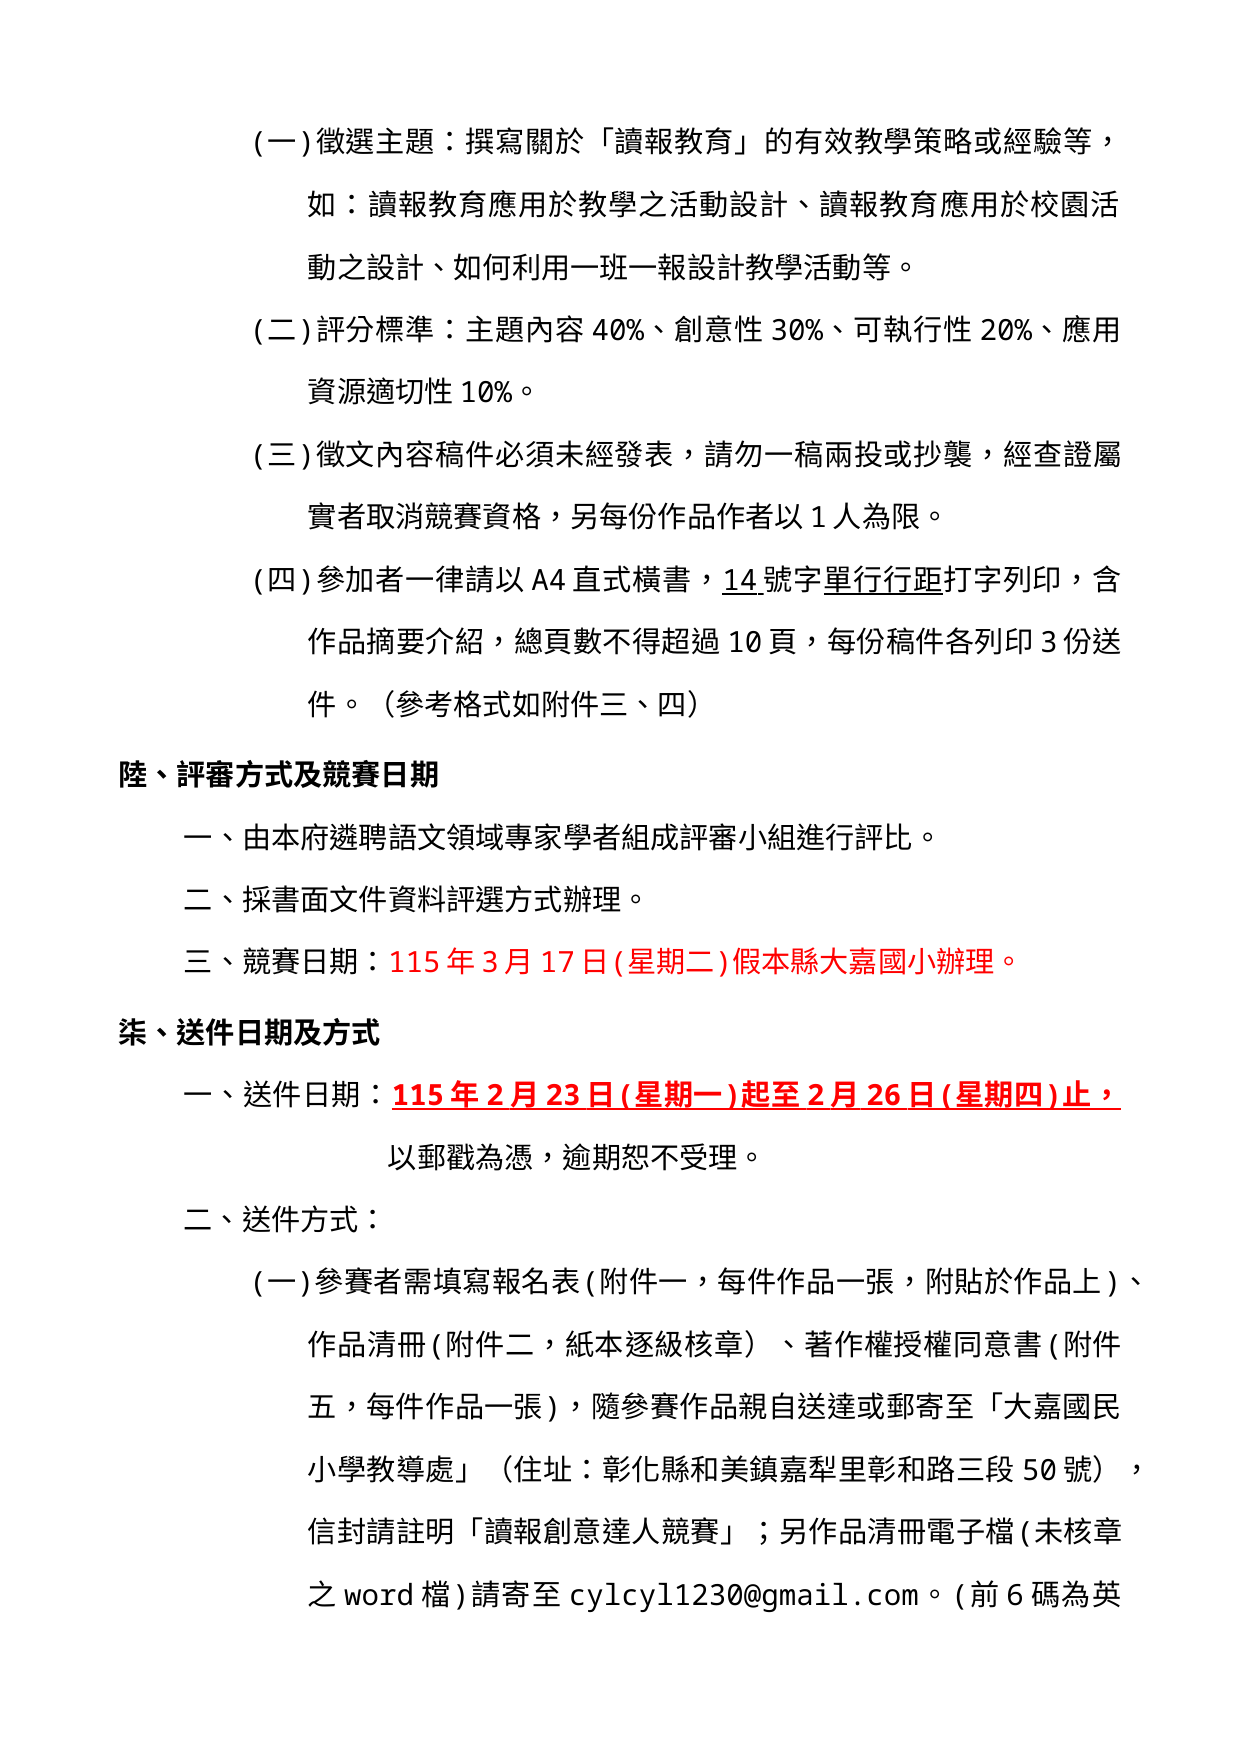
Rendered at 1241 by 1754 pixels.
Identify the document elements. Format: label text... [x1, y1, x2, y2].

text 三、競賽日期：115年3月17日(星期二)假本縣大嘉國小辦理。 [184, 919, 1122, 981]
text (四)參加者一律請以A4直式橫書，14號字單行行距打字列印，含作品摘要介紹，總頁數不得超過10頁，每份稿件各列印3份送件。（參考格式如附件三、四） [249, 536, 1122, 724]
text 柒、送件日期及方式 [118, 989, 1122, 1051]
text (三)徵文內容稿件必須未經發表，請勿一稿兩投或抄襲，經查證屬實者取消競賽資格，另每份作品作者以1人為限。 [249, 411, 1122, 536]
text (一)參賽者需填寫報名表(附件一，每件作品一張，附貼於作品上)、作品清冊(附件二，紙本逐級核章）、著作權授權同意書(附件五，每件作品一張)，隨參賽作品親自送達或郵寄至「大嘉國民小學教導處」（住址：彰化縣和美鎮嘉犁里彰和路三段50號），信封請註明「讀報創意達人競賽」；另作品清冊電子檔(未核章之word檔)請寄至cylcyl1230@gmail.com。(前6碼為英文小寫後4碼為數字) [249, 1239, 1122, 1614]
text 二、採書面文件資料評選方式辦理。 [184, 856, 1122, 919]
text 二、送件方式： [183, 1176, 1122, 1239]
text 一、由本府遴聘語文領域專家學者組成評審小組進行評比。 [184, 794, 1122, 856]
text (二)評分標準：主題內容40%、創意性30%、可執行性20%、應用資源適切性10%。 [249, 286, 1122, 411]
text (一)徵選主題：撰寫關於「讀報教育」的有效教學策略或經驗等，如：讀報教育應用於教學之活動設計、讀報教育應用於校園活動之設計、如何利用一班一報設計教學活動等。 [249, 99, 1122, 286]
text 一、送件日期：115年2月23日(星期一)起至2月26日(星期四)止，以郵戳為憑，逾期恕不受理。 [183, 1051, 1122, 1176]
text 陸、評審方式及競賽日期 [118, 731, 1122, 794]
